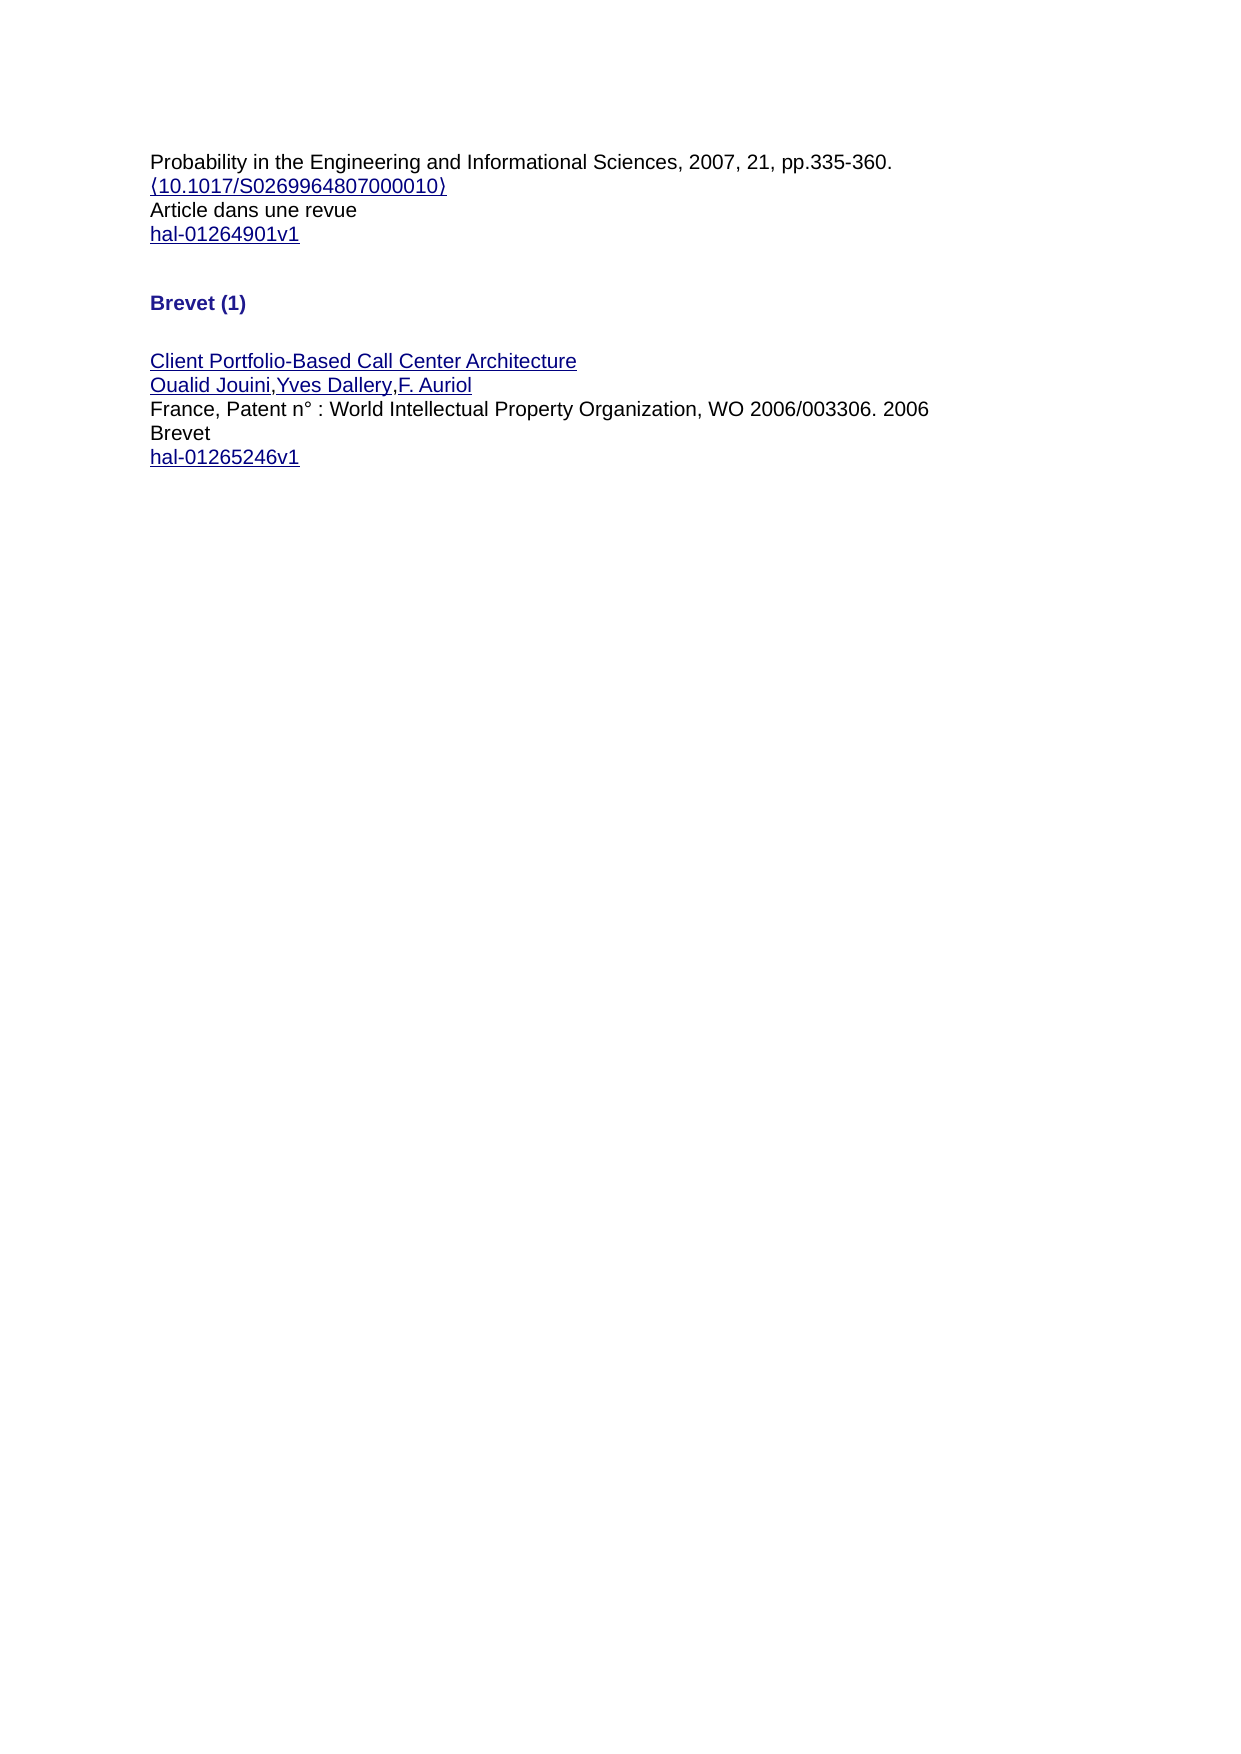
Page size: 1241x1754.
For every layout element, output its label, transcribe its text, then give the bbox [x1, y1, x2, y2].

subtitle Brevet (1) [150, 291, 1090, 314]
table_header Client Portfolio-Based Call Center Architecture Oualid Jouini,Yves Dallery,F. Auriol France, Patent n° : World Intellectual Property Organization, WO 2006/003306. 2006 Brevet hal-01265246v1 [150, 349, 1090, 469]
table_cell Probability in the Engineering and Informational Sciences, 2007, 21, pp.335-360. ⟨10.1017/S0269964807000010⟩ Article dans une revue hal-01264901v1 [150, 150, 1090, 246]
